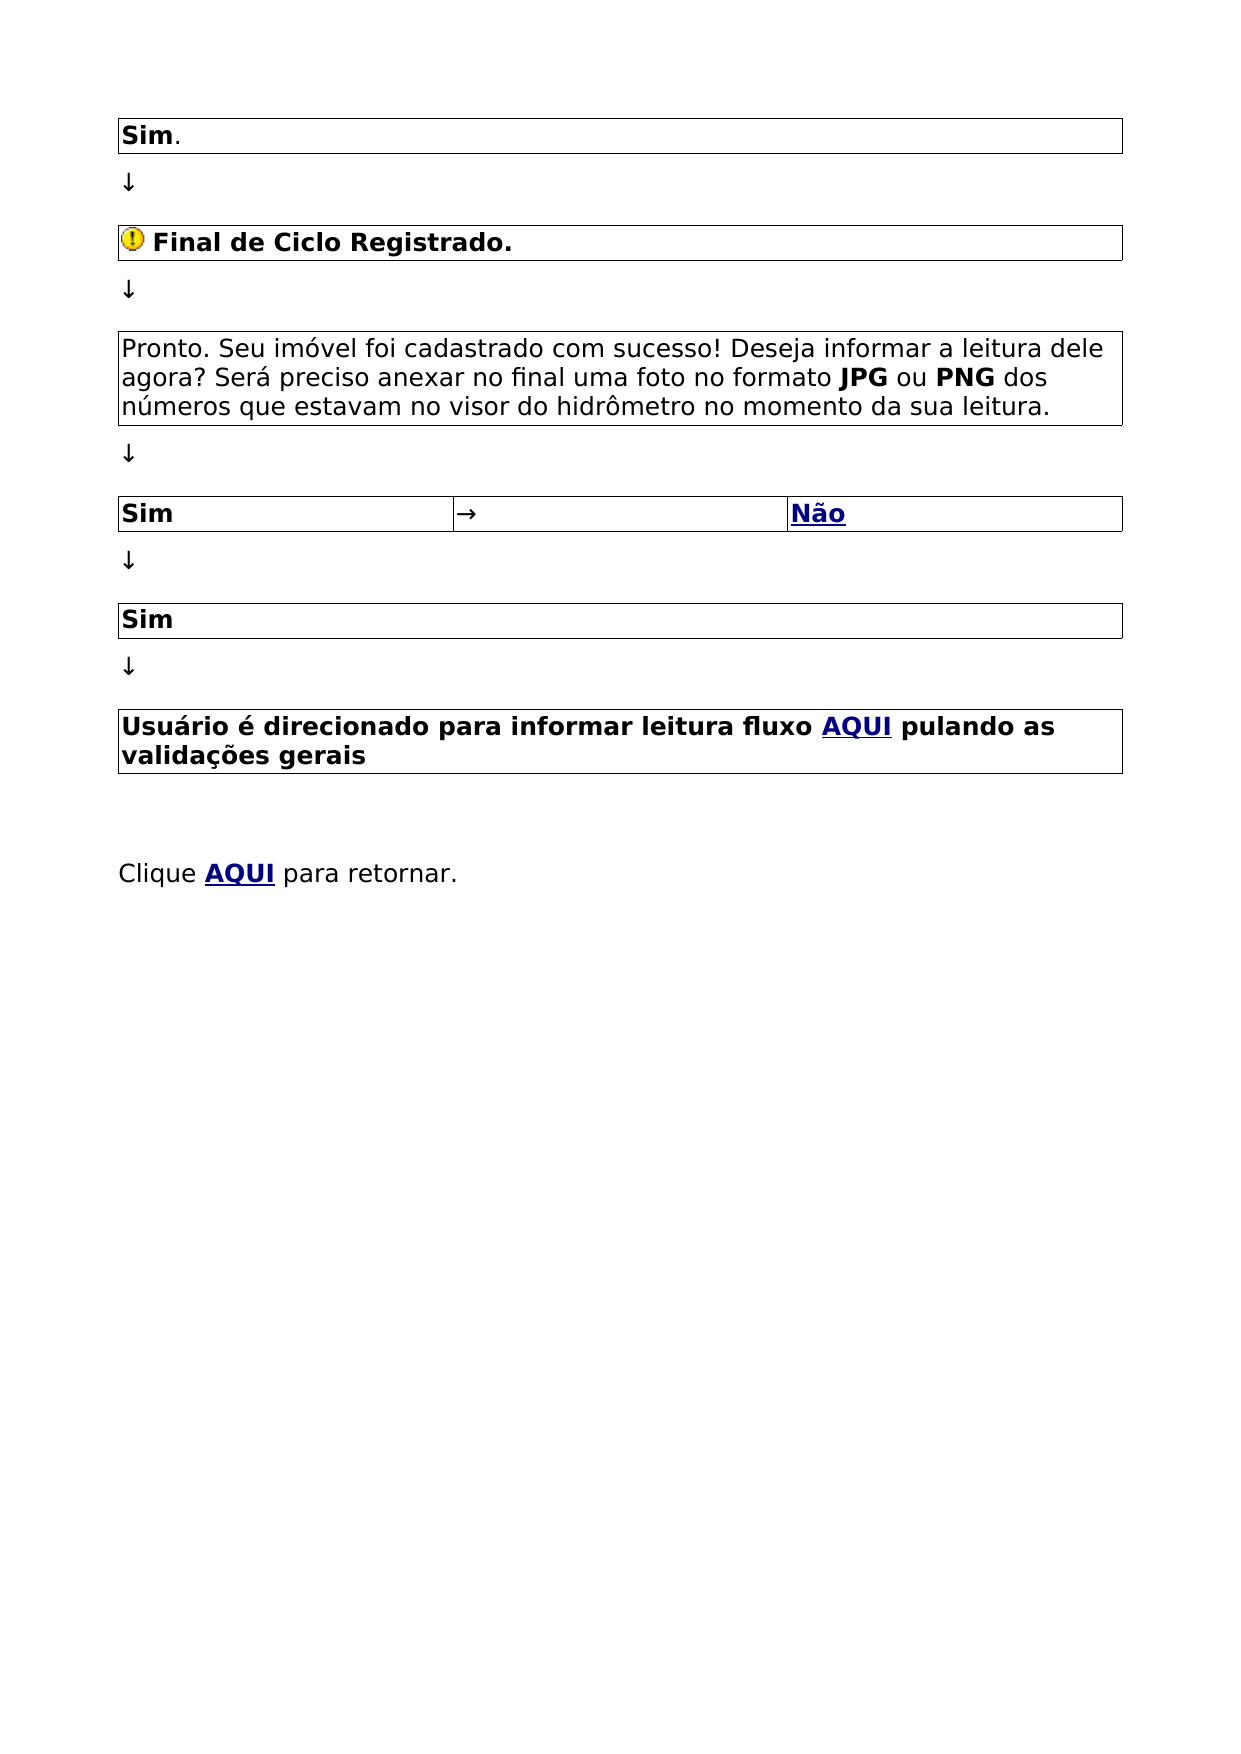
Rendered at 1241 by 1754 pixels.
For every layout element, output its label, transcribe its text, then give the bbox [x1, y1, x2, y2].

table_header Sim [119, 604, 1122, 638]
text ↓ [118, 652, 1122, 682]
text ↓ [118, 168, 1122, 197]
table_header → [454, 497, 787, 531]
text ↓ [118, 546, 1122, 575]
table_header Usuário é direcionado para informar leitura fluxo AQUI pulando as validações gerais [119, 710, 1122, 773]
text ↓ [118, 439, 1122, 469]
table_header Não [788, 497, 1122, 531]
text Clique AQUI para retornar. [118, 859, 1122, 917]
table_header Sim. [119, 119, 1122, 153]
table_header Final de Ciclo Registrado. [119, 226, 1122, 260]
picture [121, 227, 145, 251]
table_header Pronto. Seu imóvel foi cadastrado com sucesso! Deseja informar a leitura dele agora? Será preciso anexar no final uma foto no formato JPG ou PNG dos números que estavam no visor do hidrômetro no momento da sua leitura. [119, 332, 1122, 425]
table_header Sim [119, 497, 453, 531]
text ↓ [118, 275, 1122, 304]
